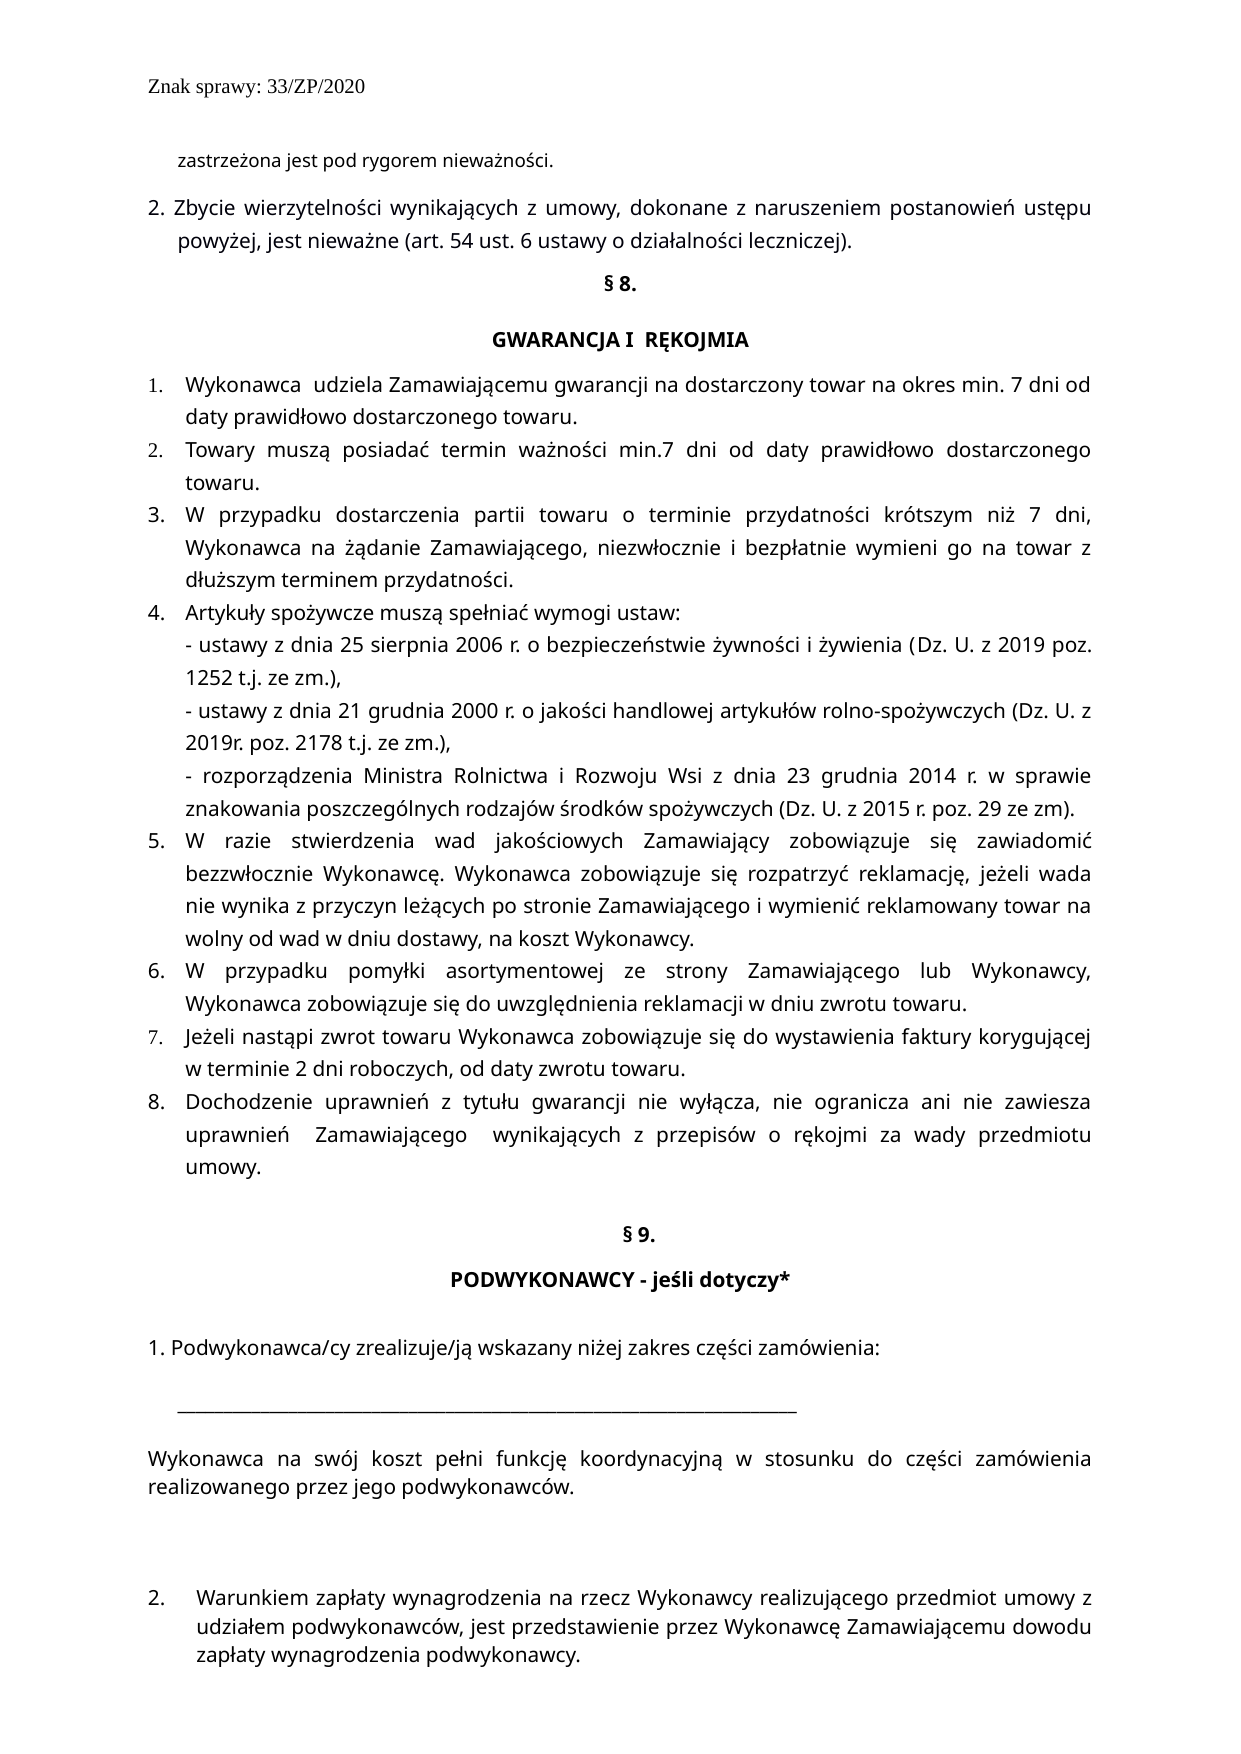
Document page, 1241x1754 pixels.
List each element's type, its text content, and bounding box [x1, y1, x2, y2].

text - rozporządzenia Ministra Rolnictwa i Rozwoju Wsi z dnia 23 grudnia 2014 r. w sprawie znakowania poszczególnych rodzajów środków spożywczych (Dz. U. z 2015 r. poz. 29 ze zm). [185, 761, 1093, 822]
list W razie stwierdzenia wad jakościowych Zamawiający zobowiązuje się zawiadomić bezzwłocznie Wykonawcę. Wykonawca zobowiązuje się rozpatrzyć reklamację, jeżeli wada nie wynika z przyczyn leżących po stronie Zamawiającego i wymienić reklamowany towar na wolny od wad w dniu dostawy, na koszt Wykonawcy. [148, 826, 1093, 952]
list Wykonawca udziela Zamawiającemu gwarancji na dostarczony towar na okres min. 7 dni od daty prawidłowo dostarczonego towaru. [148, 370, 1093, 431]
text § 8. [148, 269, 1093, 298]
text GWARANCJA I RĘKOJMIA [148, 325, 1093, 353]
list W przypadku dostarczenia partii towaru o terminie przydatności krótszym niż 7 dni, Wykonawca na żądanie Zamawiającego, niezwłocznie i bezpłatnie wymieni go na towar z dłuższym terminem przydatności. [148, 500, 1093, 594]
list Wykonawca na swój koszt pełni funkcję koordynacyjną w stosunku do części zamówienia realizowanego przez jego podwykonawców. [148, 1444, 1093, 1501]
text PODWYKONAWCY - jeśli dotyczy* [148, 1266, 1093, 1294]
list W przypadku pomyłki asortymentowej ze strony Zamawiającego lub Wykonawcy, Wykonawca zobowiązuje się do uwzględnienia reklamacji w dniu zwrotu towaru. [148, 957, 1093, 1018]
list Warunkiem zapłaty wynagrodzenia na rzecz Wykonawcy realizującego przedmiot umowy z udziałem podwykonawców, jest przedstawienie przez Wykonawcę Zamawiającemu dowodu zapłaty wynagrodzenia podwykonawcy. [148, 1583, 1093, 1669]
text § 9. [185, 1221, 1093, 1249]
text - ustawy z dnia 25 sierpnia 2006 r. o bezpieczeństwie żywności i żywienia (Dz. U. z 2019 poz. 1252 t.j. ze zm.), [185, 631, 1093, 692]
list Dochodzenie uprawnień z tytułu gwarancji nie wyłącza, nie ogranicza ani nie zawiesza uprawnień Zamawiającego wynikających z przepisów o rękojmi za wady przedmiotu umowy. [148, 1087, 1093, 1181]
text 2. Zbycie wierzytelności wynikających z umowy, dokonane z naruszeniem postanowień ustępu powyżej, jest nieważne (art. 54 ust. 6 ustawy o działalności leczniczej). [148, 193, 1093, 254]
list Towary muszą posiadać termin ważności min.7 dni od daty prawidłowo dostarczonego towaru. [148, 435, 1093, 496]
text - ustawy z dnia 21 grudnia 2000 r. o jakości handlowej artykułów rolno-spożywczych (Dz. U. z 2019r. poz. 2178 t.j. ze zm.), [185, 696, 1093, 757]
list Artykuły spożywcze muszą spełniać wymogi ustaw: [148, 598, 1093, 626]
list Jeżeli nastąpi zwrot towaru Wykonawca zobowiązuje się do wystawienia faktury korygującej w terminie 2 dni roboczych, od daty zwrotu towaru. [148, 1022, 1093, 1083]
text zastrzeżona jest pod rygorem nieważności. [148, 148, 1093, 173]
list ___________________________________________________________________ [177, 1388, 1093, 1417]
list 1. Podwykonawca/cy zrealizuje/ją wskazany niżej zakres części zamówienia: [148, 1333, 1093, 1361]
